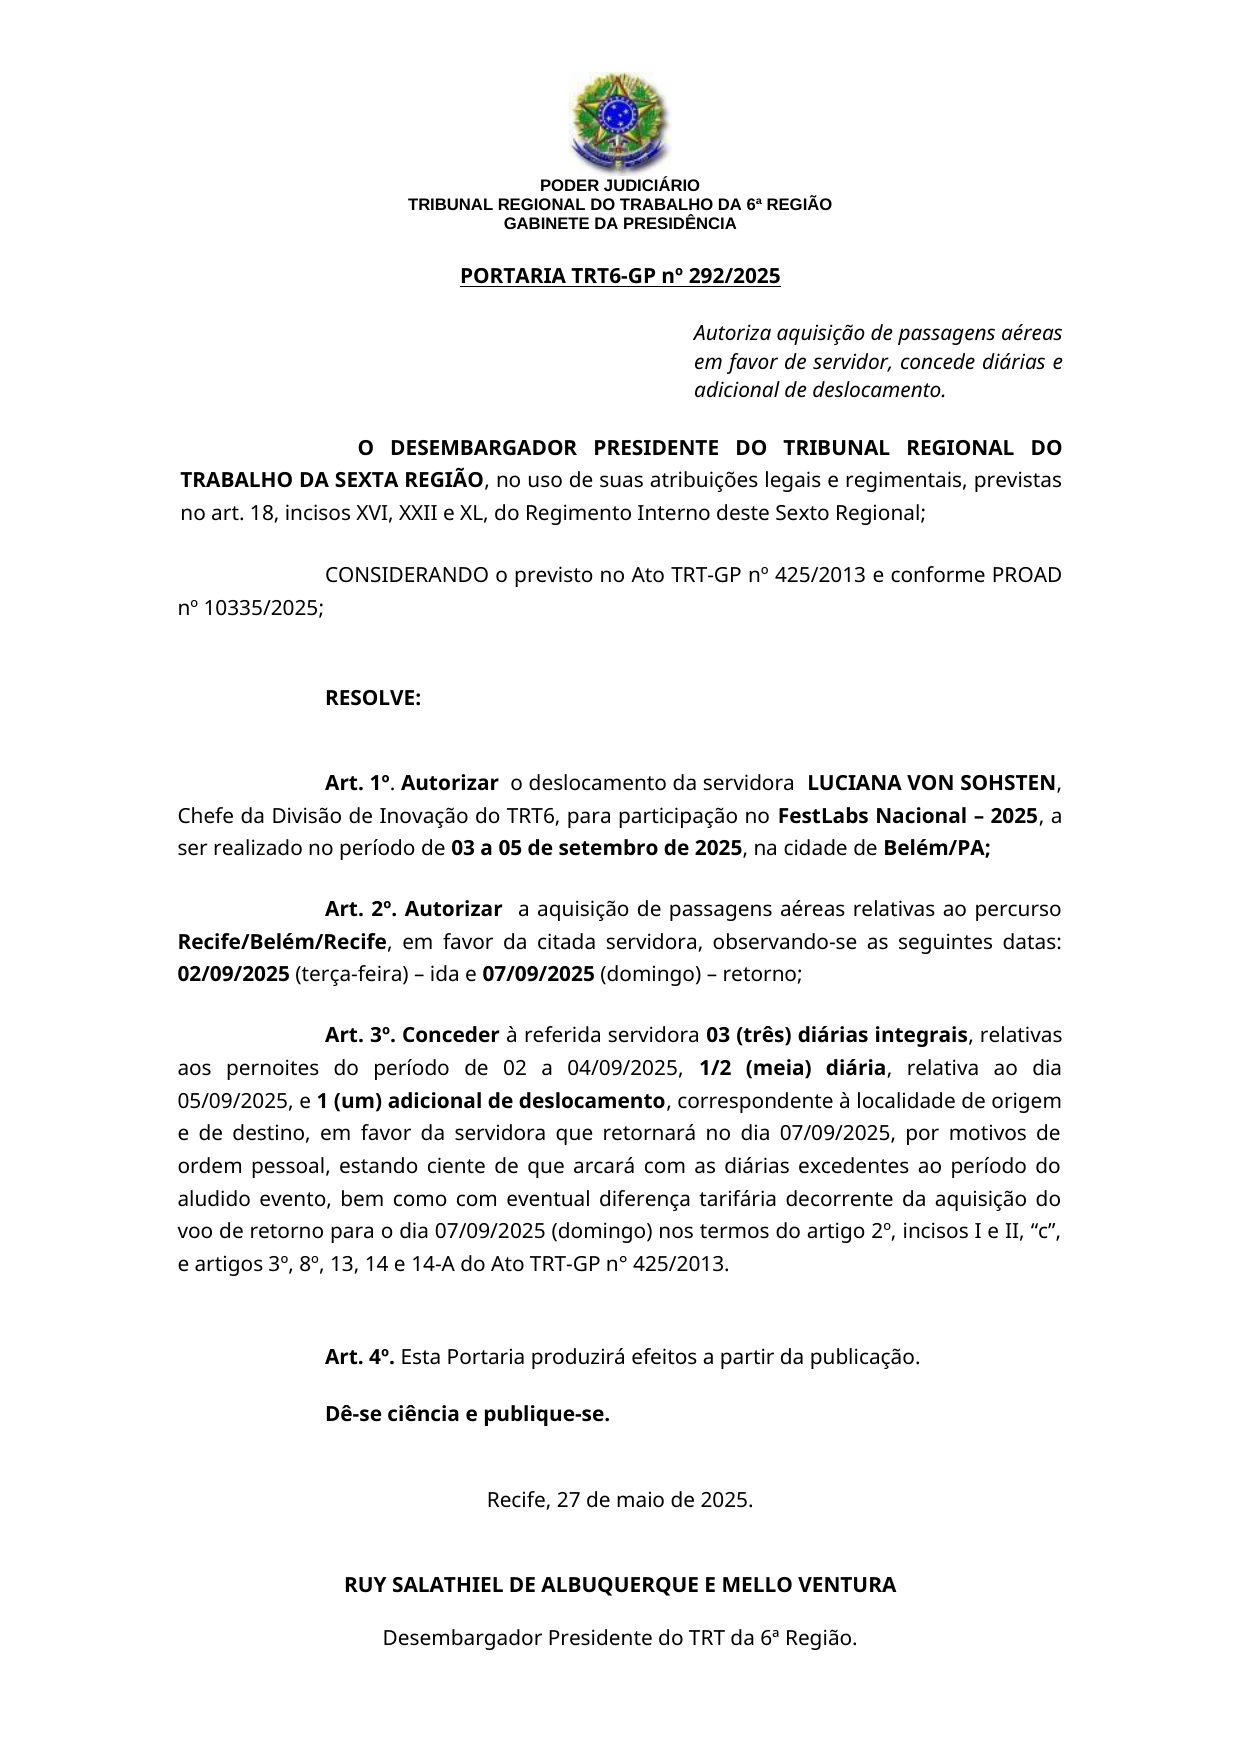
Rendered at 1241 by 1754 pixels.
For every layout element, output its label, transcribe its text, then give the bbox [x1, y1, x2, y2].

picture [568, 72, 672, 176]
text Art. 1º. Autorizar o deslocamento da servidora LUCIANA VON SOHSTEN, Chefe da Divisão de Inovação do TRT6, para participação no FestLabs Nacional – 2025, a ser realizado no período de 03 a 05 de setembro de 2025, na cidade de Belém/PA; [177, 768, 1062, 862]
text Recife, 27 de maio de 2025. [177, 1485, 1063, 1513]
text Art. 3º. Conceder à referida servidora 03 (três) diárias integrais, relativas aos pernoites do período de 02 a 04/09/2025, 1/2 (meia) diária, relativa ao dia 05/09/2025, e 1 (um) adicional de deslocamento, correspondente à localidade de origem e de destino, em favor da servidora que retornará no dia 07/09/2025, por motivos de ordem pessoal, estando ciente de que arcará com as diárias excedentes ao período do aludido evento, bem como com eventual diferença tarifária decorrente da aquisição do voo de retorno para o dia 07/09/2025 (domingo) nos termos do artigo 2º, incisos I e II, “c”, e artigos 3º, 8º, 13, 14 e 14-A do Ato TRT-GP n° 425/2013. [177, 1021, 1062, 1277]
text Desembargador Presidente do TRT da 6ª Região. [177, 1623, 1063, 1652]
text RUY SALATHIEL DE ALBUQUERQUE E MELLO VENTURA [177, 1570, 1063, 1598]
text Art. 2º. Autorizar a aquisição de passagens aéreas relativas ao percurso Recife/Belém/Recife, em favor da citada servidora, observando-se as seguintes datas: 02/09/2025 (terça-feira) – ida e 07/09/2025 (domingo) – retorno; [177, 894, 1062, 988]
text CONSIDERANDO o previsto no Ato TRT-GP nº 425/2013 e conforme PROAD nº 10335/2025; [177, 560, 1063, 621]
text PORTARIA TRT6-GP nº 292/2025 [177, 262, 1063, 290]
text Dê-se ciência e publique-se. [177, 1399, 1063, 1428]
text O DESEMBARGADOR PRESIDENTE DO TRIBUNAL REGIONAL DO TRABALHO DA SEXTA REGIÃO, no uso de suas atribuições legais e regimentais, previstas no art. 18, incisos XVI, XXII e XL, do Regimento Interno deste Sexto Regional; [180, 433, 1063, 527]
text Art. 4º. Esta Portaria produzirá efeitos a partir da publicação. [177, 1342, 1063, 1371]
text RESOLVE: [177, 683, 1063, 711]
text Autoriza aquisição de passagens aéreas em favor de servidor, concede diárias e adicional de deslocamento. [694, 318, 1063, 404]
